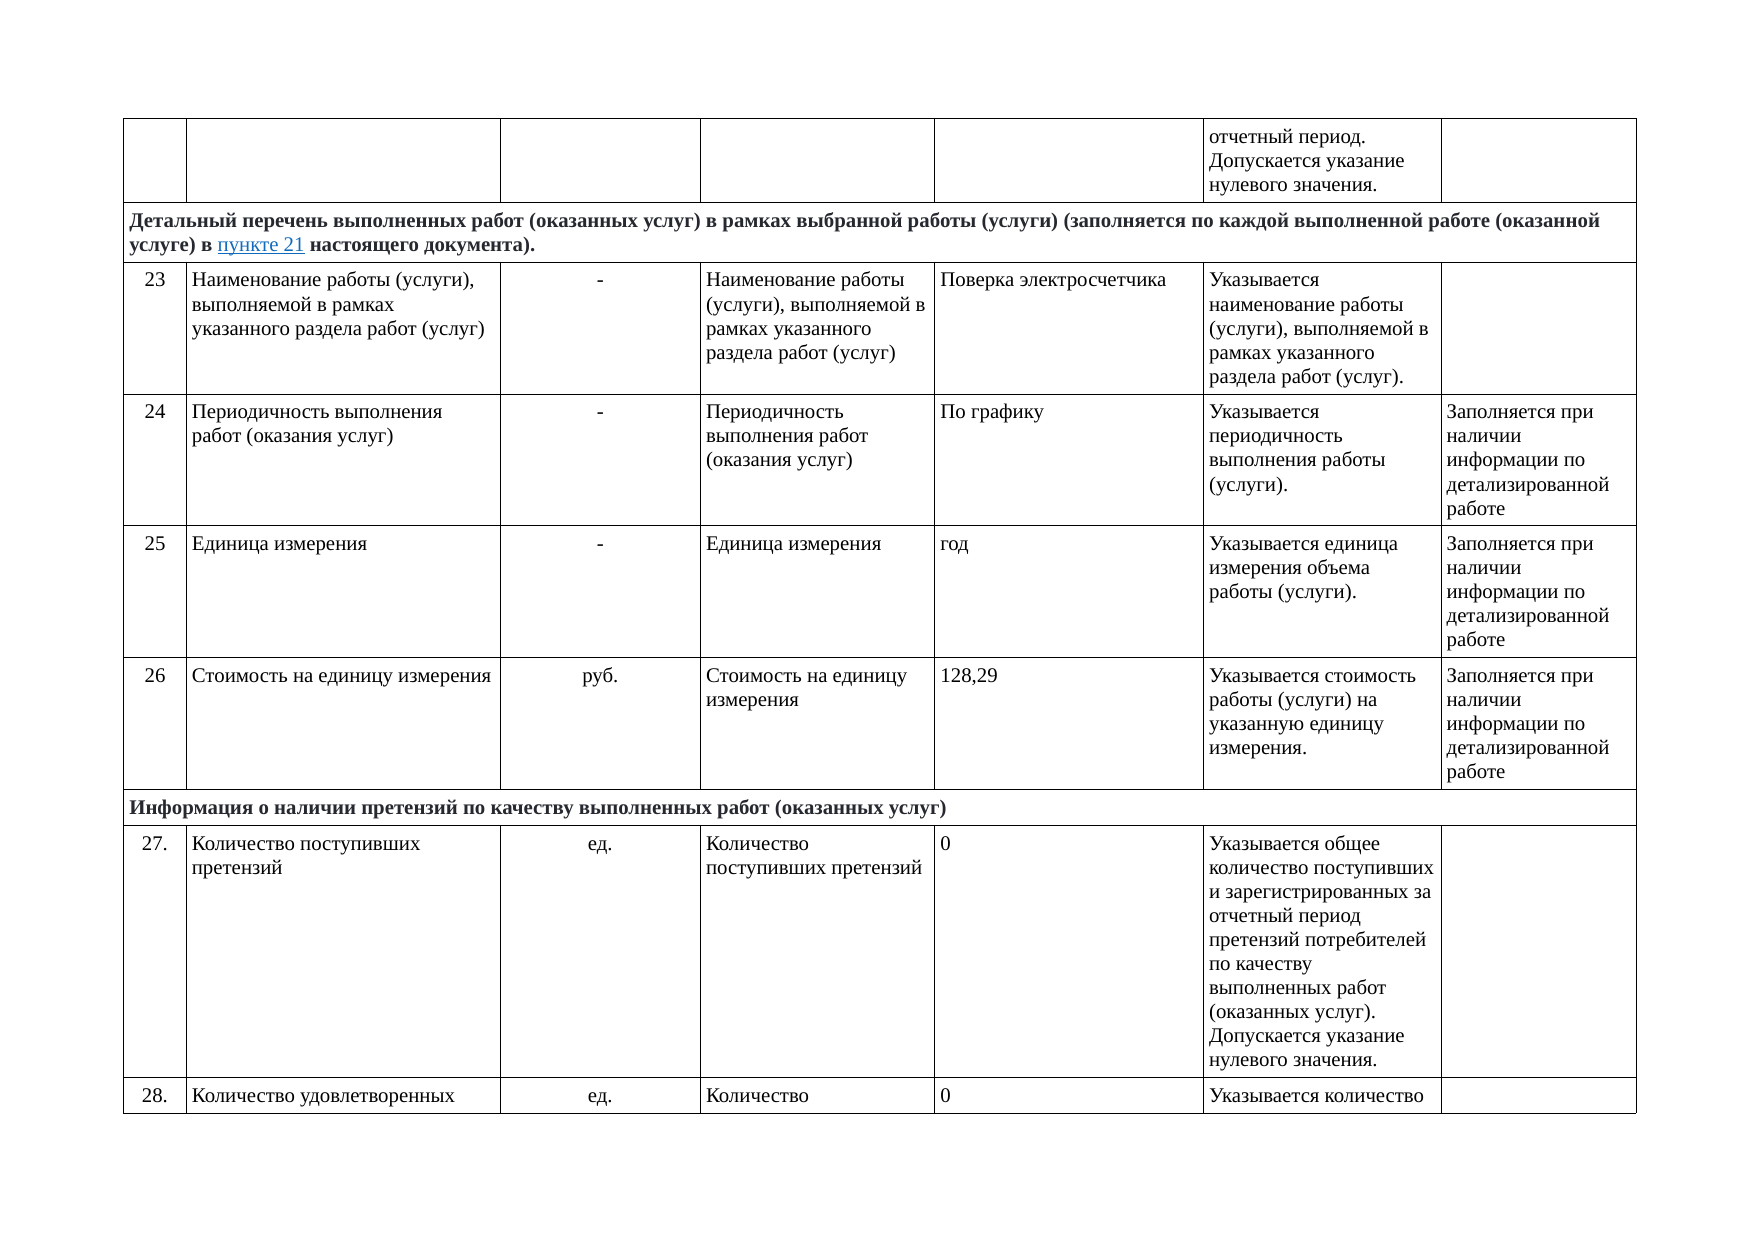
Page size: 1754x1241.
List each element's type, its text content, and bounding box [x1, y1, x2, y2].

table_cell Единица измерения [701, 526, 934, 657]
table_cell 128,29 [935, 658, 1203, 789]
table_cell [1442, 263, 1636, 393]
table_cell Указывается наименование работы (услуги), выполняемой в рамках указанного раздела работ (услуг). [1204, 263, 1441, 393]
table_cell [187, 119, 500, 202]
table_cell 24 [124, 395, 186, 525]
table_cell По графику [935, 395, 1203, 525]
table_cell Детальный перечень выполненных работ (оказанных услуг) в рамках выбранной работы (услуги) (заполняется по каждой выполненной работе (оказанной услуге) в пункте 21 настоящего документа). [124, 203, 1636, 262]
table_cell 25 [124, 526, 186, 657]
table_cell Количество удовлетворенных [187, 1078, 500, 1112]
table_cell ед. [501, 1078, 700, 1112]
table_cell 23 [124, 263, 186, 393]
table_cell Указывается стоимость работы (услуги) на указанную единицу измерения. [1204, 658, 1441, 789]
table_cell - [501, 526, 700, 657]
table_cell Периодичность выполнения работ (оказания услуг) [187, 395, 500, 525]
table_cell [1442, 119, 1636, 202]
table_cell - [501, 395, 700, 525]
table_cell Указывается периодичность выполнения работы (услуги). [1204, 395, 1441, 525]
table_cell Количество поступивших претензий [701, 826, 934, 1077]
table_cell Указывается количество [1204, 1078, 1441, 1112]
table_cell Наименование работы (услуги), выполняемой в рамках указанного раздела работ (услуг) [187, 263, 500, 393]
table_cell [1442, 1078, 1636, 1112]
table_cell Стоимость на единицу измерения [701, 658, 934, 789]
table_cell ед. [501, 826, 700, 1077]
table_cell Заполняется при наличии информации по детализированной работе [1442, 658, 1636, 789]
table_cell Количество [701, 1078, 934, 1112]
table_cell Стоимость на единицу измерения [187, 658, 500, 789]
table_cell Указывается единица измерения объема работы (услуги). [1204, 526, 1441, 657]
table_cell 26 [124, 658, 186, 789]
table_cell Заполняется при наличии информации по детализированной работе [1442, 395, 1636, 525]
table_cell - [501, 263, 700, 393]
table_cell Наименование работы (услуги), выполняемой в рамках указанного раздела работ (услуг) [701, 263, 934, 393]
table_cell [501, 119, 700, 202]
table_cell [701, 119, 934, 202]
table_cell Периодичность выполнения работ (оказания услуг) [701, 395, 934, 525]
table_cell [1442, 826, 1636, 1077]
table_cell [935, 119, 1203, 202]
table_cell год [935, 526, 1203, 657]
table_cell [124, 119, 186, 202]
table_cell 0 [935, 1078, 1203, 1112]
table_cell Количество поступивших претензий [187, 826, 500, 1077]
table_cell отчетный период. Допускается указание нулевого значения. [1204, 119, 1441, 202]
table_cell 28. [124, 1078, 186, 1112]
table_cell 27. [124, 826, 186, 1077]
table_cell Заполняется при наличии информации по детализированной работе [1442, 526, 1636, 657]
table_cell Единица измерения [187, 526, 500, 657]
table_cell 0 [935, 826, 1203, 1077]
table_cell руб. [501, 658, 700, 789]
table_cell Поверка электросчетчика [935, 263, 1203, 393]
table_cell Указывается общее количество поступивших и зарегистрированных за отчетный период претензий потребителей по качеству выполненных работ (оказанных услуг). Допускается указание нулевого значения. [1204, 826, 1441, 1077]
table_cell Информация о наличии претензий по качеству выполненных работ (оказанных услуг) [124, 790, 1636, 825]
